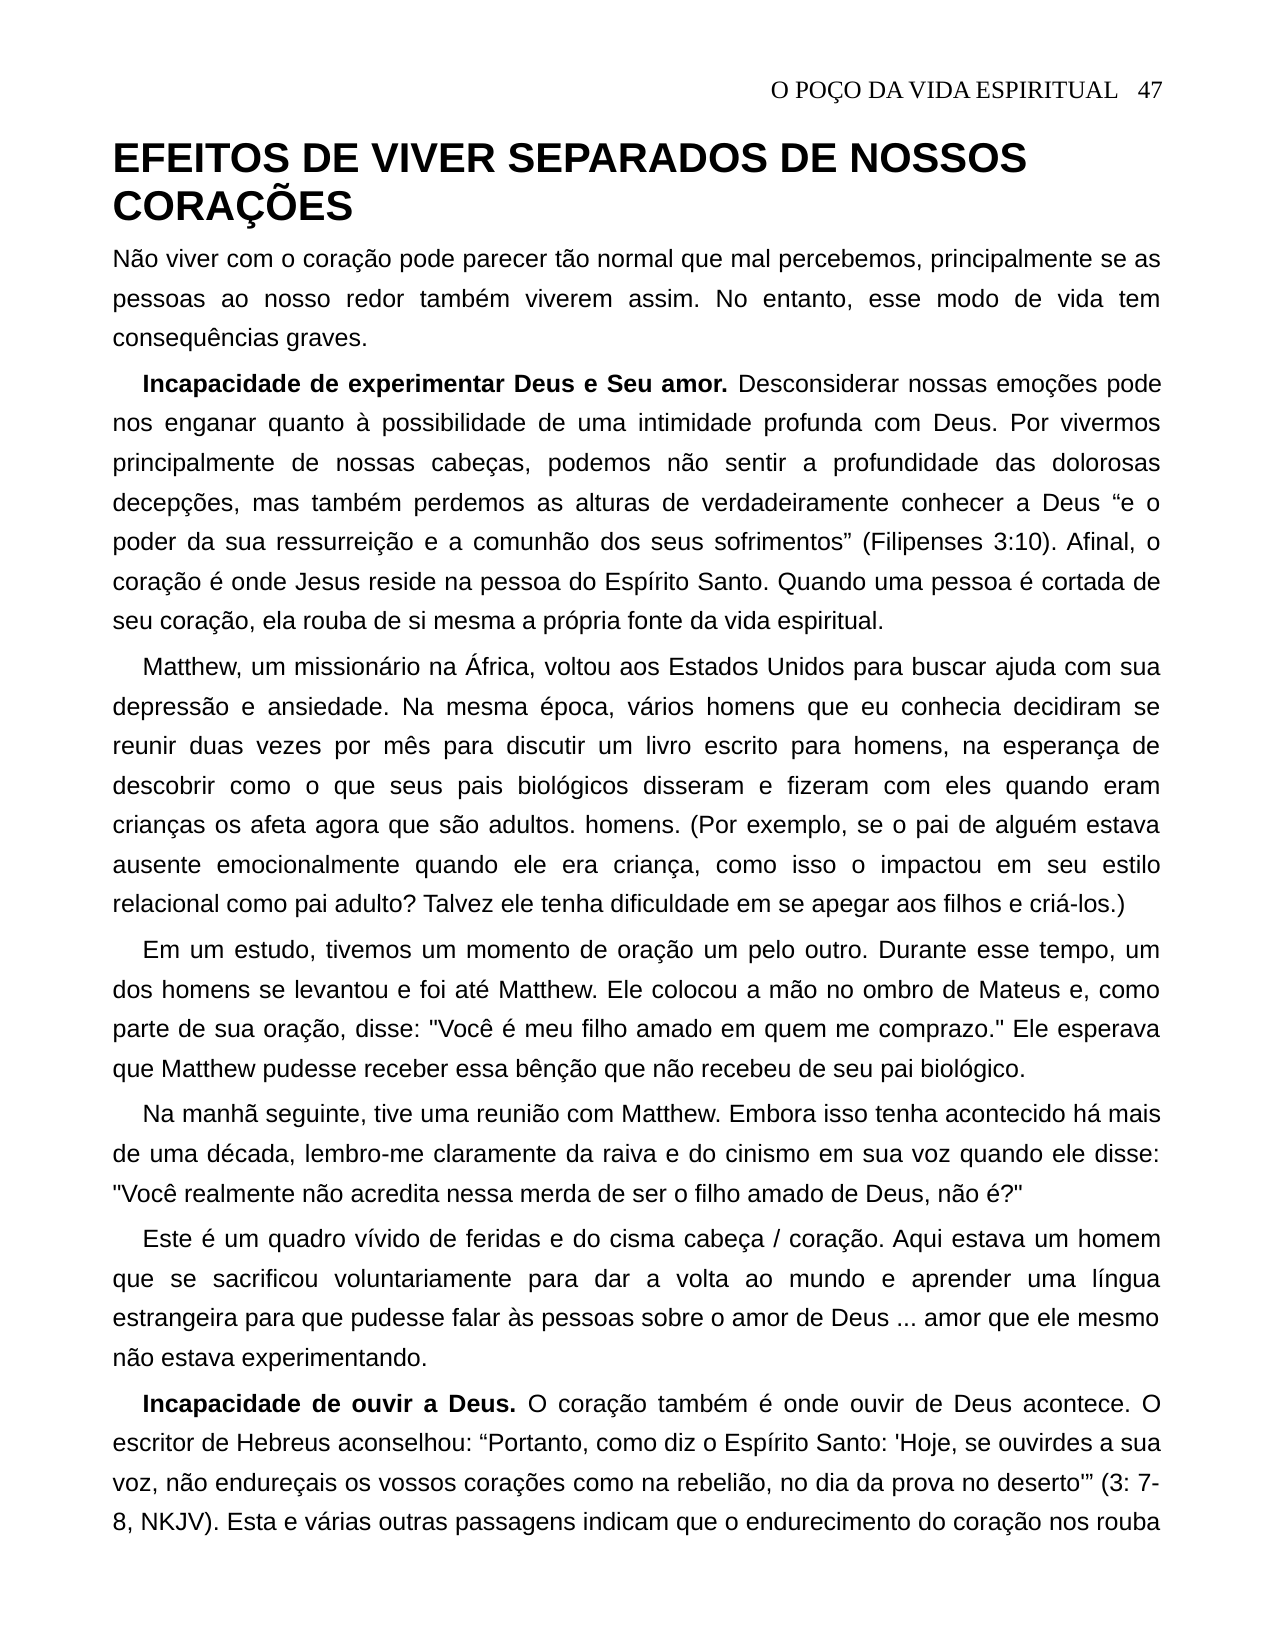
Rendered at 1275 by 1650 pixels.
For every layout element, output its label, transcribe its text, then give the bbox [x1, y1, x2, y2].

text Em um estudo, tivemos um momento de oração um pelo outro. Durante esse tempo, um dos homens se levantou e foi até Matthew. Ele colocou a mão no ombro de Mateus e, como parte de sua oração, disse: "Você é meu filho amado em quem me comprazo." Ele esperava que Matthew pudesse receber essa bênção que não recebeu de seu pai biológico. [112, 935, 1162, 1083]
text Este é um quadro vívido de feridas e do cisma cabeça / coração. Aqui estava um homem que se sacrificou voluntariamente para dar a volta ao mundo e aprender uma língua estrangeira para que pudesse falar às pessoas sobre o amor de Deus ... amor que ele mesmo não estava experimentando. [112, 1224, 1162, 1372]
subtitle EFEITOS DE VIVER SEPARADOS DE NOSSOS CORAÇÕES [112, 133, 1162, 229]
text Incapacidade de experimentar Deus e Seu amor. Desconsiderar nossas emoções pode nos enganar quanto à possibilidade de uma intimidade profunda com Deus. Por vivermos principalmente de nossas cabeças, podemos não sentir a profundidade das dolorosas decepções, mas também perdemos as alturas de verdadeiramente conhecer a Deus “e o poder da sua ressurreição e a comunhão dos seus sofrimentos” (Filipenses 3:10). Afinal, o coração é onde Jesus reside na pessoa do Espírito Santo. Quando uma pessoa é cortada de seu coração, ela rouba de si mesma a própria fonte da vida espiritual. [112, 369, 1162, 635]
text Na manhã seguinte, tive uma reunião com Matthew. Embora isso tenha acontecido há mais de uma década, lembro-me claramente da raiva e do cinismo em sua voz quando ele disse: "Você realmente não acredita nessa merda de ser o filho amado de Deus, não é?" [112, 1099, 1162, 1207]
text Não viver com o coração pode parecer tão normal que mal percebemos, principalmente se as pessoas ao nosso redor também viverem assim. No entanto, esse modo de vida tem consequências graves. [112, 244, 1162, 352]
text Matthew, um missionário na África, voltou aos Estados Unidos para buscar ajuda com sua depressão e ansiedade. Na mesma época, vários homens que eu conhecia decidiram se reunir duas vezes por mês para discutir um livro escrito para homens, na esperança de descobrir como o que seus pais biológicos disseram e fizeram com eles quando eram crianças os afeta agora que são adultos. homens. (Por exemplo, se o pai de alguém estava ausente emocionalmente quando ele era criança, como isso o impactou em seu estilo relacional como pai adulto? Talvez ele tenha dificuldade em se apegar aos filhos e criá-los.) [112, 652, 1162, 918]
text Incapacidade de ouvir a Deus. O coração também é onde ouvir de Deus acontece. O escritor de Hebreus aconselhou: “Portanto, como diz o Espírito Santo: 'Hoje, se ouvirdes a sua voz, não endureçais os vossos corações como na rebelião, no dia da prova no deserto'” (3: 7- 8, NKJV). Esta e várias outras passagens indicam que o endurecimento do coração nos rouba [112, 1389, 1162, 1536]
